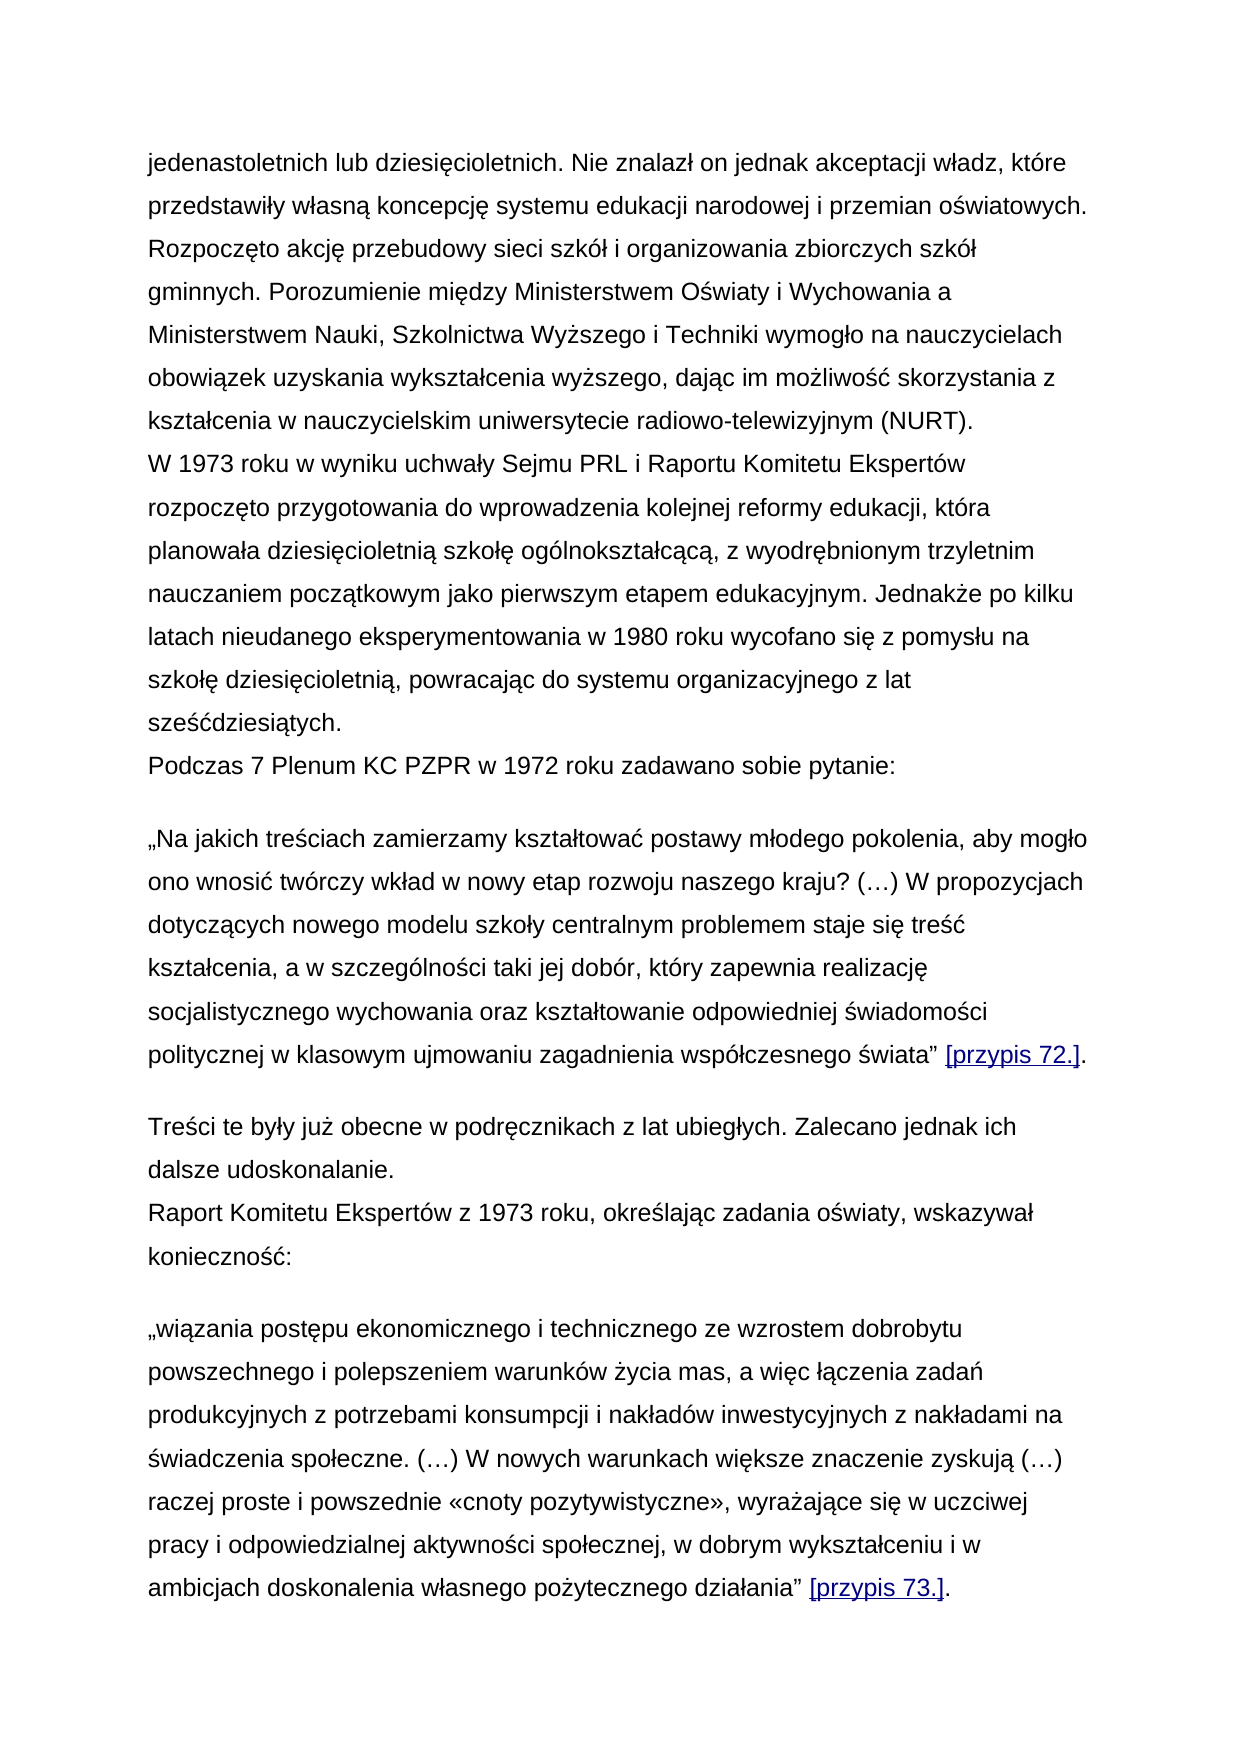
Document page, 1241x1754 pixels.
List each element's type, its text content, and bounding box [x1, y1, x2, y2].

text Podczas 7 Plenum KC PZPR w 1972 roku zadawano sobie pytanie: [148, 751, 1093, 780]
text „Na jakich treściach zamierzamy kształtować postawy młodego pokolenia, aby mogło ono wnosić twórczy wkład w nowy etap rozwoju naszego kraju? (…) W propozycjach dotyczących nowego modelu szkoły centralnym problemem staje się treść kształcenia, a w szczególności taki jej dobór, który zapewnia realizację socjalistycznego wychowania oraz kształtowanie odpowiedniej świadomości politycznej w klasowym ujmowaniu zagadnienia współczesnego świata” [przypis 72.]. [148, 824, 1093, 1068]
text Treści te były już obecne w podręcznikach z lat ubiegłych. Zalecano jednak ich dalsze udoskonalanie. [148, 1112, 1093, 1184]
text „wiązania postępu ekonomicznego i technicznego ze wzrostem dobrobytu powszechnego i polepszeniem warunków życia mas, a więc łączenia zadań produkcyjnych z potrzebami konsumpcji i nakładów inwestycyjnych z nakładami na świadczenia społeczne. (…) W nowych warunkach większe znaczenie zyskują (…) raczej proste i powszednie «cnoty pozytywistyczne», wyrażające się w uczciwej pracy i odpowiedzialnej aktywności społecznej, w dobrym wykształceniu i w ambicjach doskonalenia własnego pożytecznego działania” [przypis 73.]. [148, 1314, 1093, 1602]
text jedenastoletnich lub dziesięcioletnich. Nie znalazł on jednak akceptacji władz, które przedstawiły własną koncepcję systemu edukacji narodowej i przemian oświatowych. Rozpoczęto akcję przebudowy sieci szkół i organizowania zbiorczych szkół gminnych. Porozumienie między Ministerstwem Oświaty i Wychowania a Ministerstwem Nauki, Szkolnictwa Wyższego i Techniki wymogło na nauczycielach obowiązek uzyskania wykształcenia wyższego, dając im możliwość skorzystania z kształcenia w nauczycielskim uniwersytecie radiowo-telewizyjnym (NURT). [148, 148, 1093, 435]
text W 1973 roku w wyniku uchwały Sejmu PRL i Raportu Komitetu Ekspertów rozpoczęto przygotowania do wprowadzenia kolejnej reformy edukacji, która planowała dziesięcioletnią szkołę ogólnokształcącą, z wyodrębnionym trzyletnim nauczaniem początkowym jako pierwszym etapem edukacyjnym. Jednakże po kilku latach nieudanego eksperymentowania w 1980 roku wycofano się z pomysłu na szkołę dziesięcioletnią, powracając do systemu organizacyjnego z lat sześćdziesiątych. [148, 449, 1093, 737]
text Raport Komitetu Ekspertów z 1973 roku, określając zadania oświaty, wskazywał konieczność: [148, 1198, 1093, 1270]
